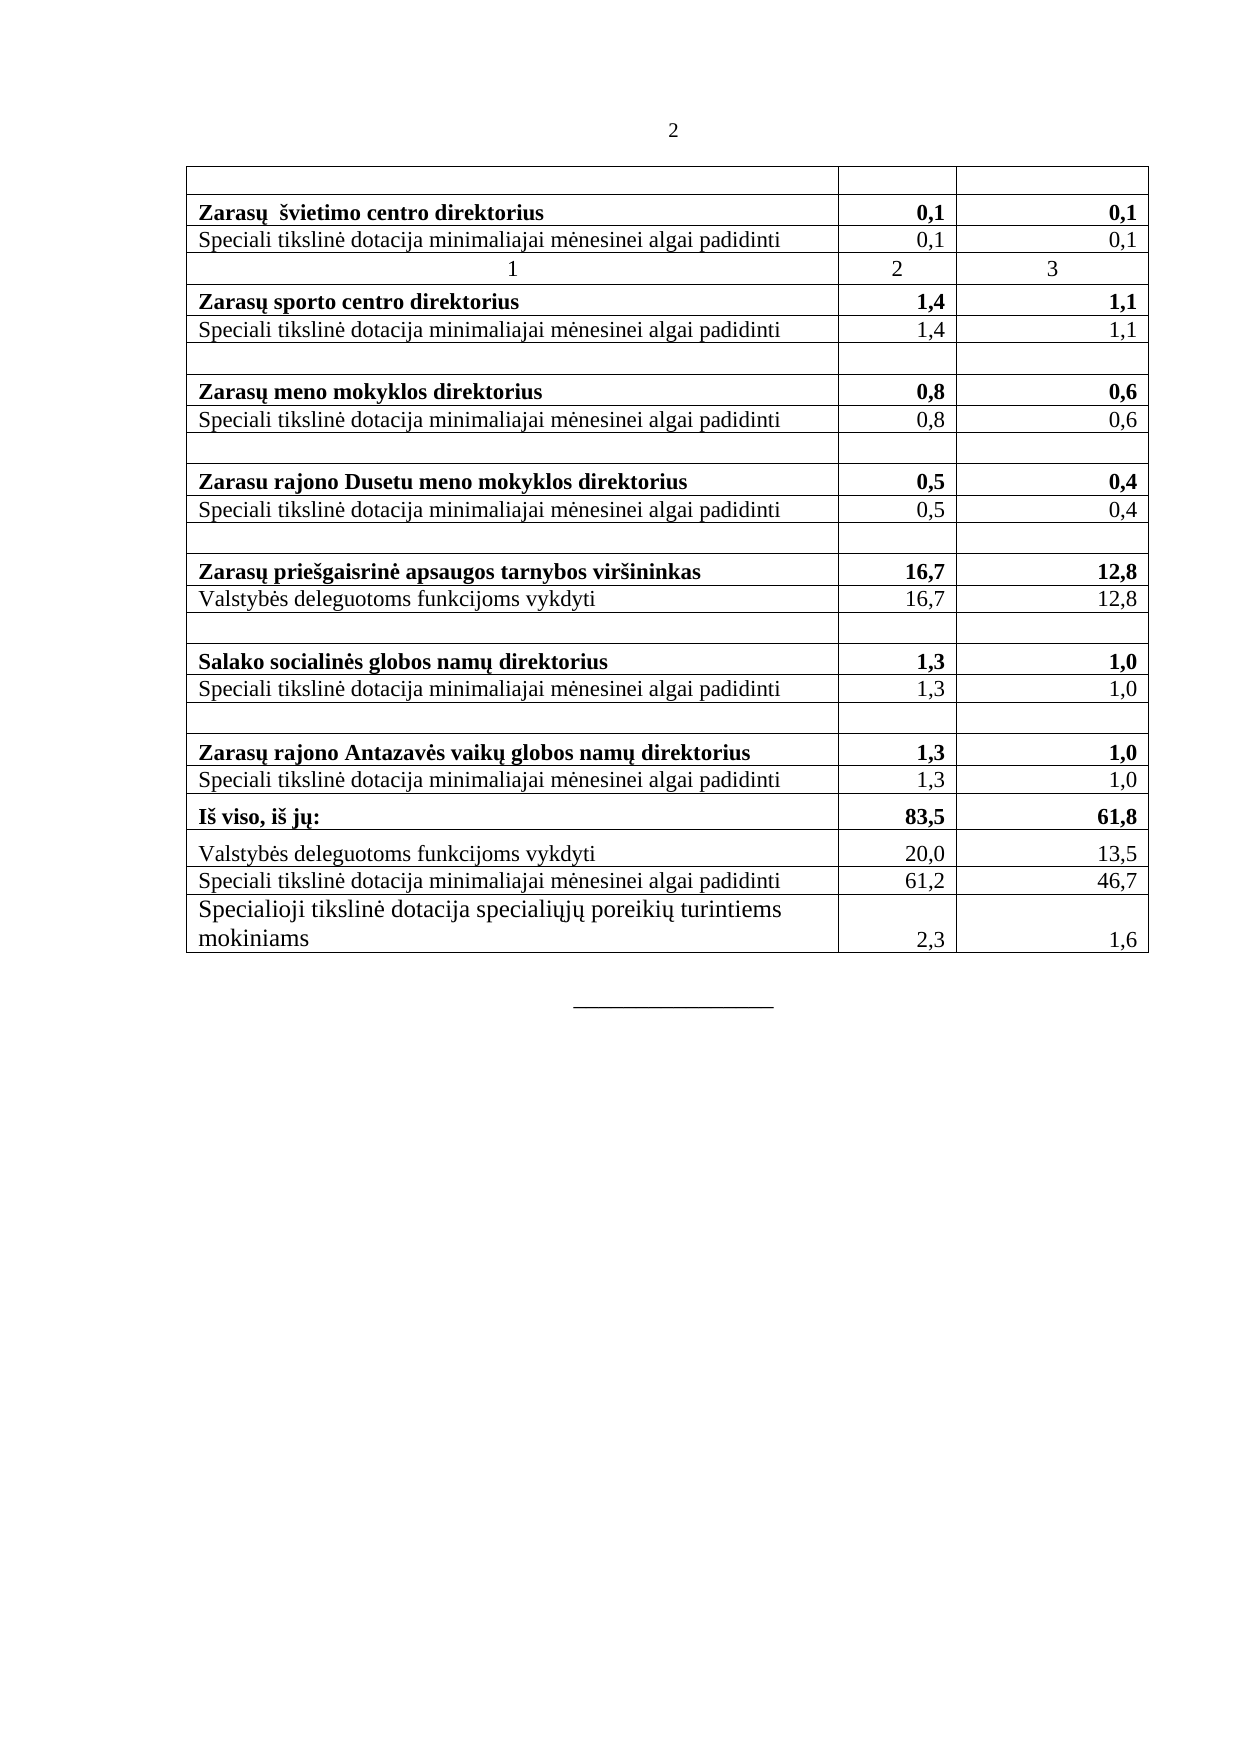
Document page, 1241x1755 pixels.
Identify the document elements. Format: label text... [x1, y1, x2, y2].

table_cell Speciali tikslinė dotacija minimaliajai mėnesinei algai padidinti [187, 496, 838, 522]
table_cell 1 [187, 253, 838, 283]
table_cell 1,3 [839, 675, 956, 702]
table_cell Speciali tikslinė dotacija minimaliajai mėnesinei algai padidinti [187, 766, 838, 792]
table_cell 2 [839, 253, 956, 283]
table_cell [187, 613, 838, 643]
table_cell 61,8 [957, 794, 1148, 829]
table_cell [187, 703, 838, 733]
table_cell 1,3 [839, 766, 956, 792]
table_cell Speciali tikslinė dotacija minimaliajai mėnesinei algai padidinti [187, 867, 838, 893]
table_cell 1,4 [839, 316, 956, 342]
table_cell 0,1 [957, 226, 1148, 252]
table_cell [187, 433, 838, 463]
table_cell 0,6 [957, 406, 1148, 432]
table_cell [839, 167, 956, 194]
table_cell Valstybės deleguotoms funkcijoms vykdyti [187, 586, 838, 612]
table_cell [187, 343, 838, 373]
table_cell 0,1 [957, 195, 1148, 225]
table_cell 1,1 [957, 316, 1148, 342]
table_cell [839, 523, 956, 553]
table_cell 83,5 [839, 794, 956, 829]
table_cell 1,0 [957, 644, 1148, 674]
table_cell 0,6 [957, 375, 1148, 405]
table_cell 0,4 [957, 464, 1148, 494]
table_cell 0,5 [839, 496, 956, 522]
table_cell [957, 523, 1148, 553]
text ________________ [177, 982, 1169, 1011]
table_cell 3 [957, 253, 1148, 283]
table_cell Zarasų švietimo centro direktorius [187, 195, 838, 225]
table_cell 0,1 [839, 226, 956, 252]
table_cell 0,8 [839, 375, 956, 405]
table_cell Specialioji tikslinė dotacija specialiųjų poreikių turintiems mokiniams [187, 895, 838, 952]
table_cell 1,0 [957, 734, 1148, 765]
table_cell Speciali tikslinė dotacija minimaliajai mėnesinei algai padidinti [187, 675, 838, 702]
table_cell 12,8 [957, 586, 1148, 612]
table_cell Zarasų priešgaisrinė apsaugos tarnybos viršininkas [187, 554, 838, 584]
table_cell 2,3 [839, 895, 956, 952]
table_cell 0,1 [839, 195, 956, 225]
table_cell 16,7 [839, 586, 956, 612]
table_cell 1,4 [839, 285, 956, 315]
table_cell Zarasu rajono Dusetu meno mokyklos direktorius [187, 464, 838, 494]
table_cell Zarasų sporto centro direktorius [187, 285, 838, 315]
table_cell 16,7 [839, 554, 956, 584]
table_cell [187, 523, 838, 553]
table_cell 1,0 [957, 766, 1148, 792]
table_cell Zarasų rajono Antazavės vaikų globos namų direktorius [187, 734, 838, 765]
table_cell [839, 703, 956, 733]
table_cell Speciali tikslinė dotacija minimaliajai mėnesinei algai padidinti [187, 226, 838, 252]
table_cell Zarasų meno mokyklos direktorius [187, 375, 838, 405]
table_cell [839, 433, 956, 463]
table_cell Speciali tikslinė dotacija minimaliajai mėnesinei algai padidinti [187, 316, 838, 342]
table_cell 1,3 [839, 734, 956, 765]
table_cell 0,8 [839, 406, 956, 432]
table_cell [839, 343, 956, 373]
table_cell 12,8 [957, 554, 1148, 584]
table_cell Iš viso, iš jų: [187, 794, 838, 829]
table_cell Speciali tikslinė dotacija minimaliajai mėnesinei algai padidinti [187, 406, 838, 432]
table_cell [187, 167, 838, 194]
table_cell 0,4 [957, 496, 1148, 522]
table_cell 13,5 [957, 830, 1148, 866]
table_cell [957, 433, 1148, 463]
table_cell 0,5 [839, 464, 956, 494]
table_cell 46,7 [957, 867, 1148, 893]
table_cell [839, 613, 956, 643]
table_cell 1,3 [839, 644, 956, 674]
table_cell 1,0 [957, 675, 1148, 702]
table_cell [957, 167, 1148, 194]
table_cell [957, 613, 1148, 643]
table_cell Valstybės deleguotoms funkcijoms vykdyti [187, 830, 838, 866]
table_cell 61,2 [839, 867, 956, 893]
table_cell 1,1 [957, 285, 1148, 315]
table_cell 1,6 [957, 895, 1148, 952]
table_cell 20,0 [839, 830, 956, 866]
table_cell [957, 343, 1148, 373]
table_cell [957, 703, 1148, 733]
table_cell Salako socialinės globos namų direktorius [187, 644, 838, 674]
